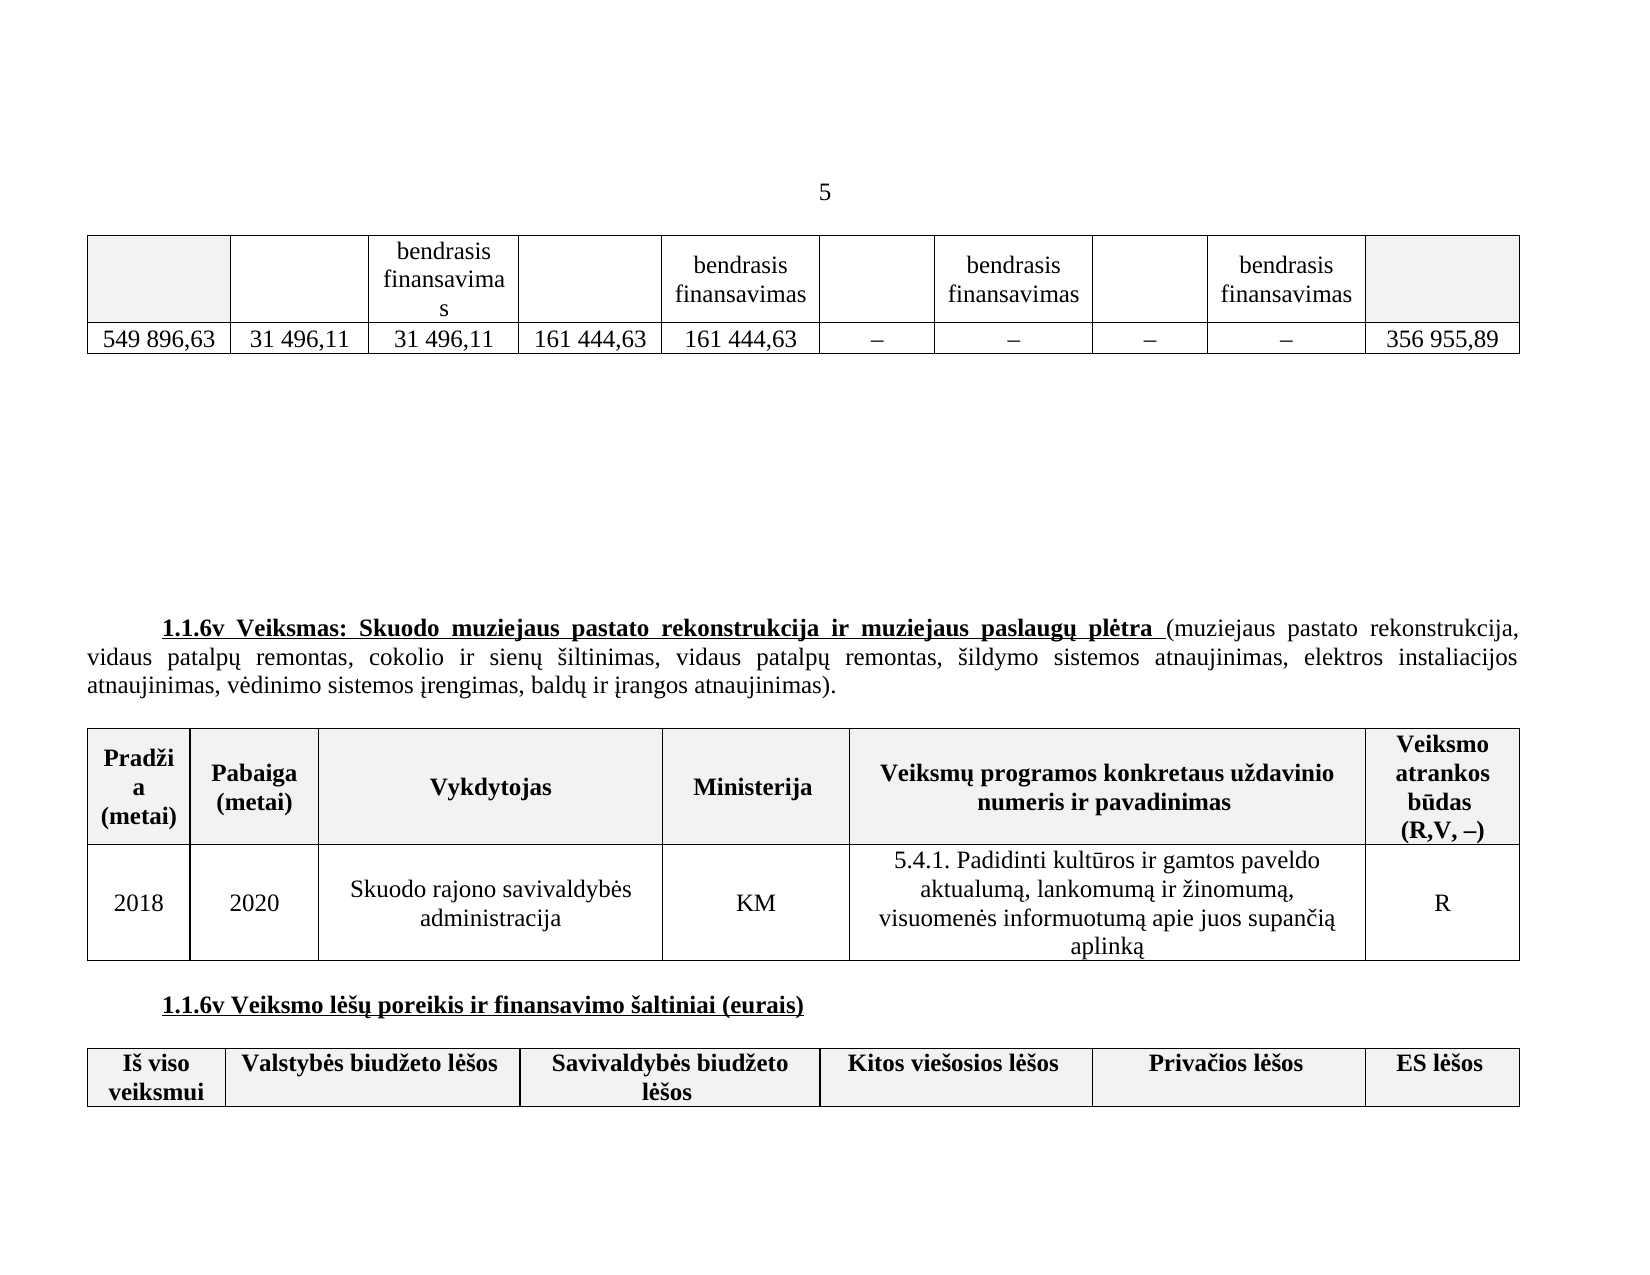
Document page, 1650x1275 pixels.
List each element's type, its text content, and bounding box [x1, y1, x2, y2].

table_cell bendrasis finansavimas [1208, 236, 1365, 322]
table_header Iš viso veiksmui [88, 1049, 225, 1106]
table_cell 5.4.1. Padidinti kultūros ir gamtos paveldo aktualumą, lankomumą ir žinomumą, visuomenės informuotumą apie juos supančią aplinką [850, 845, 1365, 960]
table_cell 2018 [88, 845, 189, 960]
table_cell Skuodo rajono savivaldybės administracija [319, 845, 662, 960]
table_cell KM [663, 845, 849, 960]
table_header ES lėšos [1366, 1049, 1519, 1106]
table_cell – [1208, 323, 1365, 353]
table_header Ministerija [663, 729, 849, 844]
table_cell 2020 [191, 845, 318, 960]
table_header Pabaiga (metai) [191, 729, 318, 844]
table_cell – [1093, 323, 1207, 353]
table_header Privačios lėšos [1093, 1049, 1365, 1106]
table_header [88, 236, 230, 322]
table_cell [1093, 236, 1207, 322]
table_cell bendrasis finansavimas [935, 236, 1092, 322]
table_cell [519, 236, 661, 322]
table_cell – [935, 323, 1092, 353]
table_cell – [820, 323, 934, 353]
table_cell R [1366, 845, 1519, 960]
table_header Vykdytojas [319, 729, 662, 844]
table_cell bendrasis finansavimas [662, 236, 819, 322]
table_cell 161 444,63 [662, 323, 819, 353]
table_header Veiksmų programos konkretaus uždavinio numeris ir pavadinimas [850, 729, 1365, 844]
table_cell bendrasis finansavimas [369, 236, 518, 322]
table_header [1366, 236, 1519, 322]
table_cell 549 896,63 [88, 323, 230, 353]
table_header Veiksmo atrankos būdas (R,V, –) [1366, 729, 1519, 844]
table_cell 161 444,63 [519, 323, 661, 353]
table_cell 356 955,89 [1366, 323, 1519, 353]
table_header 1.1.3v Veiksmas: Šilutės H. Šojaus dvaro parko teritorijos sutvarkymas ir pritaikymas rekreacijai (numatoma, kad projekto įgyvendinimo metu bus tvarkomi pėsčiųjų takai, įrengti šviestuvai, vaizdo stebėjimo kameros, mažosios architektūros elementai (suoliukai, šiukšliadėžės ir kt.). 1.1.3v Veiksmo lėšų poreikis ir finansavimo šaltiniai (eurais) 1.1.4v Veiksmas: Šilutės kultūros ir pramogų centro modernizavimas, siekiant didinti kultūrinių paslaugų prieinamumą (pastato rekonstrukcija ir vidaus erdvių remontas, aprūpinimas įranga). 1.1.4v Veiksmo lėšų poreikis ir finansavimo šaltiniai (eurais) 1.1.5v Veiksmas: Šilutės miesto Lietuvininkų g. ir Tilžės g. gretutinių teritorijų viešųjų erdvių sutvarkymas, suformuojant rekreacijai ir aktyviai miestiečių veiklai patrauklias erdves (Projekto įgyvendinimo metu bus atnaujinti arba naujai įrengti pėsčiųjų takai, apšvietimas, mažosios architektūros elementai, stebėjimo kameros, pastatyti vaikų žaidimų ir sporto įrenginiai, pakeistas tarp Lietuvininkų g. ir Klaipėdos g. (prie pastato, esančio Dariaus ir Girėno g. 1, Šilutėje) esančios aikštės grindinys ir sutvarkyta minėtoje teritorijoje esanti atraminė siena). 1.1.5v Veiksmo lėšų poreikis ir finansavimo šaltiniai (eurais) 1.1.6v Veiksmas: Skuodo muziejaus pastato rekonstrukcija ir muziejaus paslaugų plėtra (muziejaus pastato rekonstrukcija, vidaus patalpų remontas, cokolio ir sienų šiltinimas, vidaus patalpų remontas, šildymo sistemos atnaujinimas, elektros instaliacijos atnaujinimas, vėdinimo sistemos įrengimas, baldų ir įrangos atnaujinimas). 1.1.6v Veiksmo lėšų poreikis ir finansavimo šaltiniai (eurais) 1.1.7v Veiksmas: Skuodo miesto turgaus aikštės sutvarkymas (dangos ir apšvietimo sistemos modernizavimas, prekybos paviljonų statyba). 1.1.7v Veiksmo lėšų poreikis ir finansavimo šaltiniai (eurais) 1.2. Uždavinys: Didinti Klaipėdos regiono tikslinių teritorijų patrauklumą gyventojams, kompleksiškai tvarkant ir plėtojant viešąją infrastruktūrą. 1.2.1v Veiksmas: Šilutės miesto istorinio parko infrastruktūros sutvarkymas, sukuriant sąlygas aktyviam poilsiui, sveikatingumo renginiams (projekto įgyvendinimo metu bus sutvarkytas Šilutės miesto istorinis parkas, jame įrengiant: pėsčiųjų ir dviračių takus, apšvietimą, šunų vedžiojimo parką, stebėjimo kameras, universalią aikštę, teniso aikštę, riedlenčių parką, vaikų žaidimų aikšteles, maudyklą, rekonstruojant vieną tiltą ir pastatant du naujus tiltus, lauko treniruoklius, bendruomenės renginių erdvę, viešuosius tualetus, privažiavimo kelią - akligatvį, dvi poilsio aikšteles, sveikatingumo taką, mažosios architektūros elementus ir persirengimo kabinas). 1.2.1v Veiksmo lėšų poreikis ir finansavimo šaltiniai (eurais) 1.2.2v Veiksmas: Daugiabučių gyvenamųjų namų kvartalo, esančio Šilutės mieste, tarp Parko g., Lietuvininkų g. ir Liepų g., kompleksinis sutvarkymas (numatoma, kad projekto įgyvendinimo metu bus sutvarkyti pėsčiųjų takai, automobilių stovėjimo aikštelė su privažiavimu, Birutės g. atkarpa nuo Parko g. iki Liepų g., lietaus nuotekų tinklai, atnaujinti apšvietimo tinklai, įrengta vaikų žaidimų aikštelė, pastatyti treniruokliai). 1.2.2v Veiksmo lėšų poreikis ir finansavimo šaltiniai (eurais) 1.2.3v veiksmas: Šilutės kultūros ir pramogų centro ir bibliotekos pastato, esančio Tilžės g. 12, pritaikymas bendruomenės poreikiams (sukuriant neformalaus ugdymo, bendravimo, komunikacijos erdves, technologijų pagrindu veiksiantį mokslo pažinimo centrą bei pritaikant patalpas bendruomeninei veiklai). 1.2.3v Veiksmo lėšų poreikis ir finansavimo šaltiniai (eurais) 1.2.4v Veiksmas: Šilutės miesto Lietuvininkų, Tilžės gatvių eismo saugos gerinimas ir P. Jakšto, H. Zudermano, Knygnešių, M. Jankaus, Lauko, Miško gatvių rekonstravimas. 1.2.4.v Veiksmo lėšų poreikis ir finansavimo šaltiniai (eurais) 1.2.5v Veiksmas: Skuodo miesto „Žydų kvartalo“ rekonstrukcija: dangos ir apšvietimo sistemos modernizavimas (abipus Laisvės g. tarp sankryžos su Vydūno g. ir Laisvės g. 38-uoju namu dangų ir apšvietimo sistemos modernizavimas). 1.2.5v Veiksmo lėšų poreikis ir finansavimo šaltiniai (eurais) 1.2.6 Veiksmas: Skuodo miesto Šatrijos, Vaižganto, Birutės gatvių rekonstravimas (Šatrijos g. rekonstruojamas atkarpa – 0,177 km, asfalto danga, šaligatviai abipus gatvės, įrengiami gatvės ir šaligatvio apvadai, paviršinio vandens nuotekų sistema, automobilių stovėjimo aikštelė; Birutės g. rekonstruojamas atkarpa – 0,114 km, įrengiama asfalto danga, rekonstruojama paviršinio vandens nuotekų surinkimo sistema, įrengiama automobilių stovėjimo aikštelė šalia Skuodo Bartuvos progimnazijos, įrengiami gatvės apvadai; Vaižganto g. rekonstruojamas atkarpa – 0,503 km, įrengiama asfalto danga su paviršinio vandens nuotekų surinkimu, rekonstruojamas šaligatvis vienoje gatvės pusėje, rekonstruojami gatvės apšvietimo tinklai). 1.2.6v Veiksmo lėšų poreikis ir finansavimo šaltiniai (eurais) 1.2.7 Veiksmas: Skuodo miesto Dariaus ir Girėno gatvės rekonstravimas (rekonstruojamas Dariaus ir Girėno gatvės ruožas – 0,320 km atnaujinama gatvės asfalto danga, įrengiami šaligatviai abipus gatvės, įrengiami gatvės ir šaligatvio bortai, paviršinio vandens nuotekų sistema). 1.2.7v Veiksmo lėšų poreikis ir finansavimo šaltiniai (eurais) [76, 235, 1531, 1107]
table_header Valstybės biudžeto lėšos [226, 1049, 519, 1106]
table_header Pradžia (metai) [88, 729, 189, 844]
table_cell [231, 236, 368, 322]
table_cell 31 496,11 [231, 323, 368, 353]
table_header Kitos viešosios lėšos [821, 1049, 1092, 1106]
table_cell [820, 236, 934, 322]
table_header Savivaldybės biudžeto lėšos [521, 1049, 819, 1106]
table_cell 31 496,11 [369, 323, 518, 353]
